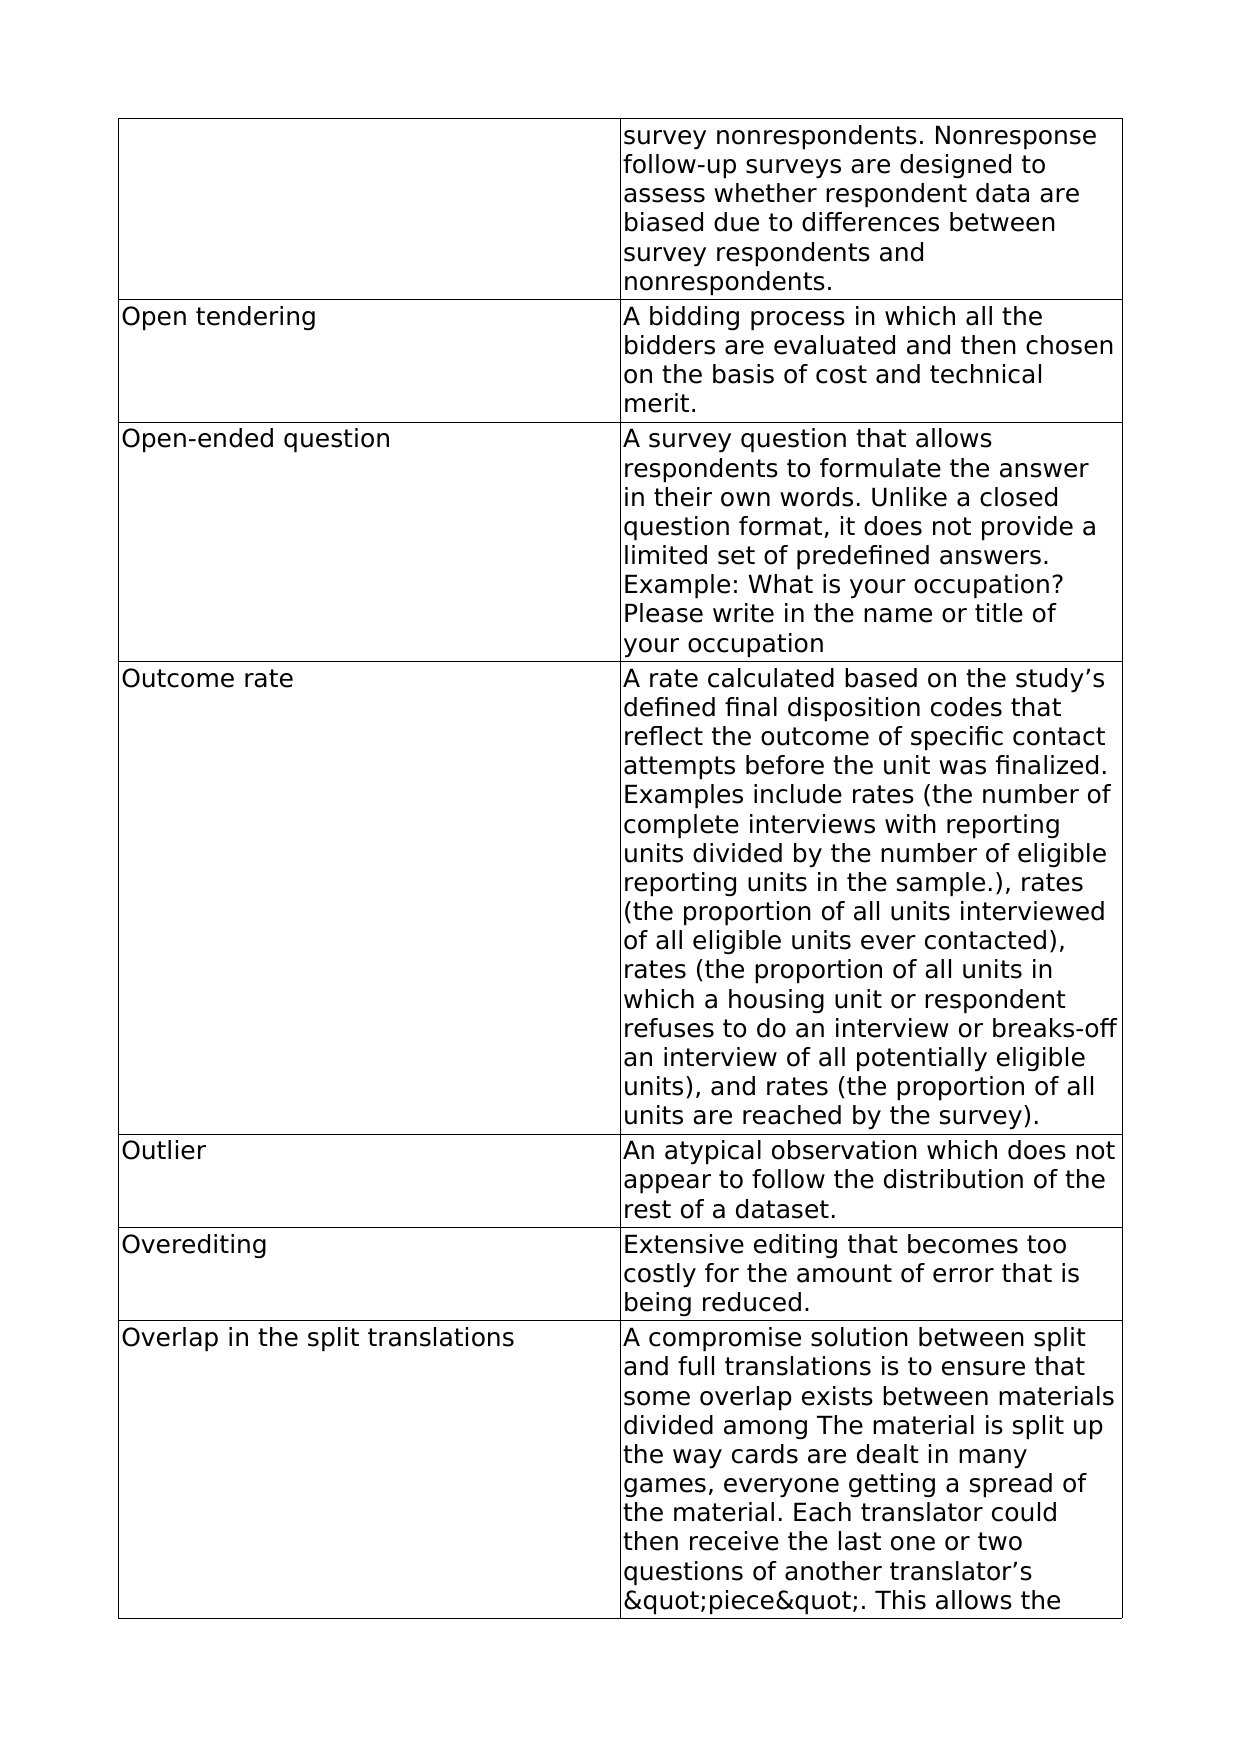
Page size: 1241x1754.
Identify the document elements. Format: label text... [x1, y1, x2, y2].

table_cell Extensive editing that becomes too costly for the amount of error that is being reduced. [621, 1228, 1122, 1320]
table_cell A survey question that allows respondents to formulate the answer in their own words. Unlike a closed question format, it does not provide a limited set of predefined answers. Example: What is your occupation? Please write in the name or title of your occupation [621, 423, 1122, 661]
table_cell survey nonrespondents. Nonresponse follow-up surveys are designed to assess whether respondent data are biased due to differences between survey respondents and nonrespondents. [621, 119, 1122, 299]
table_cell [119, 119, 620, 299]
table_cell An atypical observation which does not appear to follow the distribution of the rest of a dataset. [621, 1135, 1122, 1227]
table_cell A bidding process in which all the bidders are evaluated and then chosen on the basis of cost and technical merit. [621, 300, 1122, 422]
table_cell Outcome rate [119, 662, 620, 1133]
table_cell Open tendering [119, 300, 620, 422]
table_cell Overlap in the split translations [119, 1321, 620, 1618]
table_cell Overediting [119, 1228, 620, 1320]
table_cell A compromise solution between split and full translations is to ensure that some overlap exists between materials divided among The material is split up the way cards are dealt in many games, everyone getting a spread of the material. Each translator could then receive the last one or two questions of another translator’s &quot;piece&quot;. This allows the [621, 1321, 1122, 1618]
table_cell Open-ended question [119, 423, 620, 661]
table_cell Outlier [119, 1135, 620, 1227]
table_cell A rate calculated based on the study’s defined final disposition codes that reflect the outcome of specific contact attempts before the unit was finalized. Examples include rates (the number of complete interviews with reporting units divided by the number of eligible reporting units in the sample.), rates (the proportion of all units interviewed of all eligible units ever contacted), rates (the proportion of all units in which a housing unit or respondent refuses to do an interview or breaks-off an interview of all potentially eligible units), and rates (the proportion of all units are reached by the survey). [621, 662, 1122, 1133]
